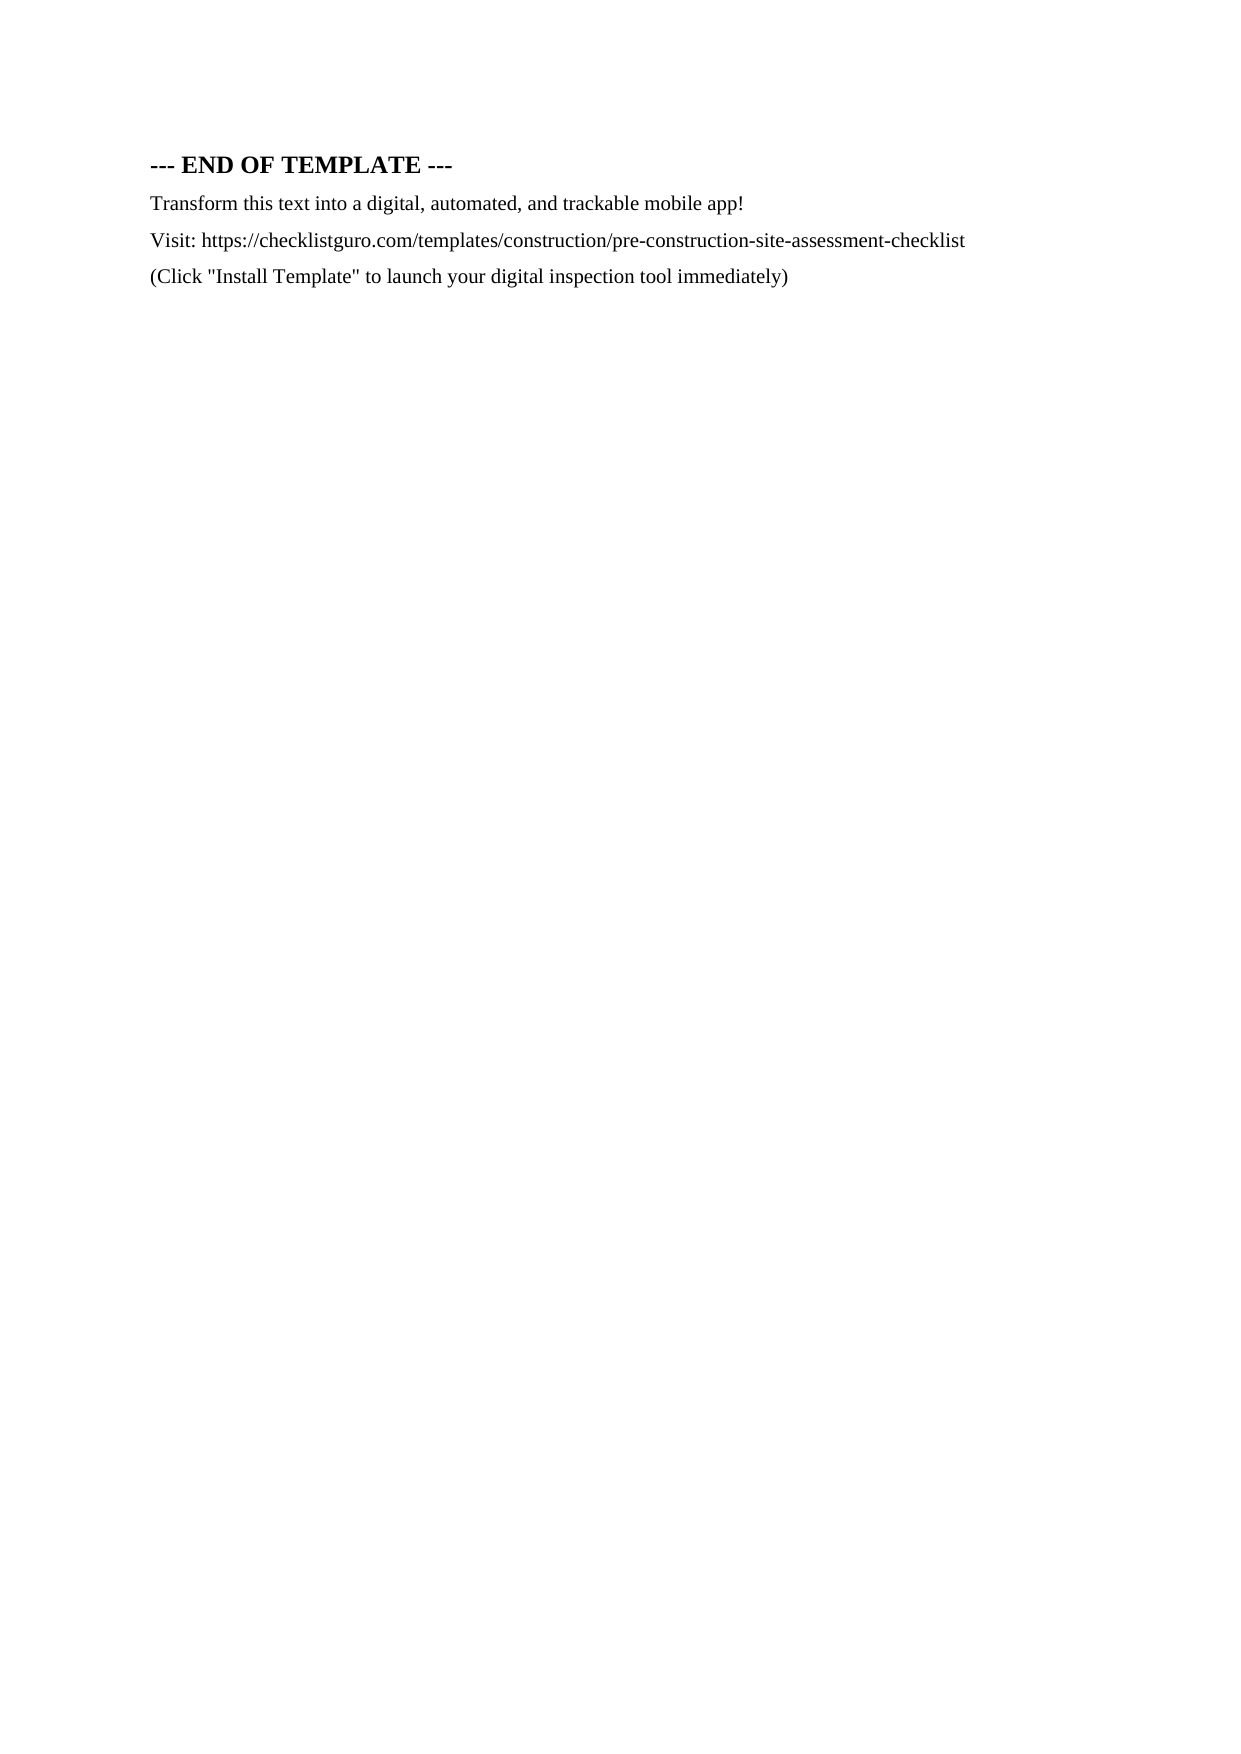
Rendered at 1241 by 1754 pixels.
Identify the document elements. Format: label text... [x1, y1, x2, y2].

text Visit: https://checklistguro.com/templates/construction/pre-construction-site-assessment-checklist [150, 228, 1090, 252]
text (Click "Install Template" to launch your digital inspection tool immediately) [150, 264, 1090, 288]
text --- END OF TEMPLATE --- [150, 150, 1090, 179]
text Transform this text into a digital, automated, and trackable mobile app! [150, 191, 1090, 215]
